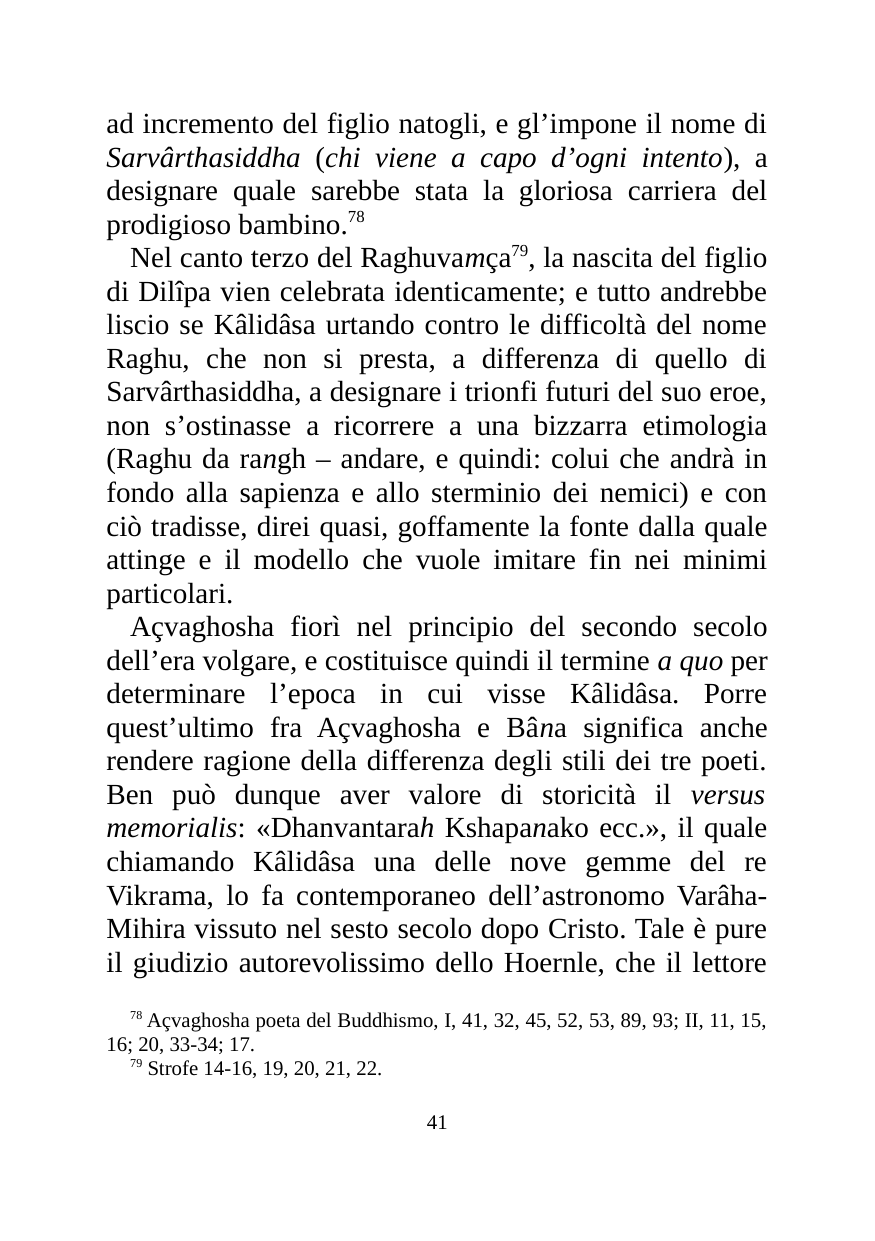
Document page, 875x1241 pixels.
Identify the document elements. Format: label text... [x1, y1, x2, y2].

text ad incremento del figlio natogli, e gl’impone il nome di Sarvârthasiddha (chi viene a capo d’ogni intento), a designare quale sarebbe stata la gloriosa carriera del prodigioso bambino. [106, 106, 768, 240]
text Strofe 14-16, 19, 20, 21, 22. [106, 1056, 768, 1080]
text Açvaghosha fiorì nel principio del secondo secolo dell’era volgare, e costituisce quindi il termine a quo per determinare l’epoca in cui visse Kâlidâsa. Porre quest’ultimo fra Açvaghosha e Bâna significa anche rendere ragione della differenza degli stili dei tre poeti. Ben può dunque aver valore di storicità il versus memorialis: «Dhanvantarah Kshapanako ecc.», il quale chiamando Kâlidâsa una delle nove gemme del re Vikrama, lo fa contemporaneo dell’astronomo Varâha-Mihira vissuto nel sesto secolo dopo Cristo. Tale è pure il giudizio autorevolissimo dello Hoernle, che il lettore [106, 609, 768, 978]
text Açvaghosha poeta del Buddhismo, I, 41, 32, 45, 52, 53, 89, 93; II, 11, 15, 16; 20, 33-34; 17. [106, 1008, 768, 1056]
text Nel canto terzo del Raghuvamça, la nascita del figlio di Dilîpa vien celebrata identicamente; e tutto andrebbe liscio se Kâlidâsa urtando contro le difficoltà del nome Raghu, che non si presta, a differenza di quello di Sarvârthasiddha, a designare i trionfi futuri del suo eroe, non s’ostinasse a ricorrere a una bizzarra etimologia (Raghu da rangh – andare, e quindi: colui che andrà in fondo alla sapienza e allo sterminio dei nemici) e con ciò tradisse, direi quasi, goffamente la fonte dalla quale attinge e il modello che vuole imitare fin nei minimi particolari. [106, 240, 768, 609]
